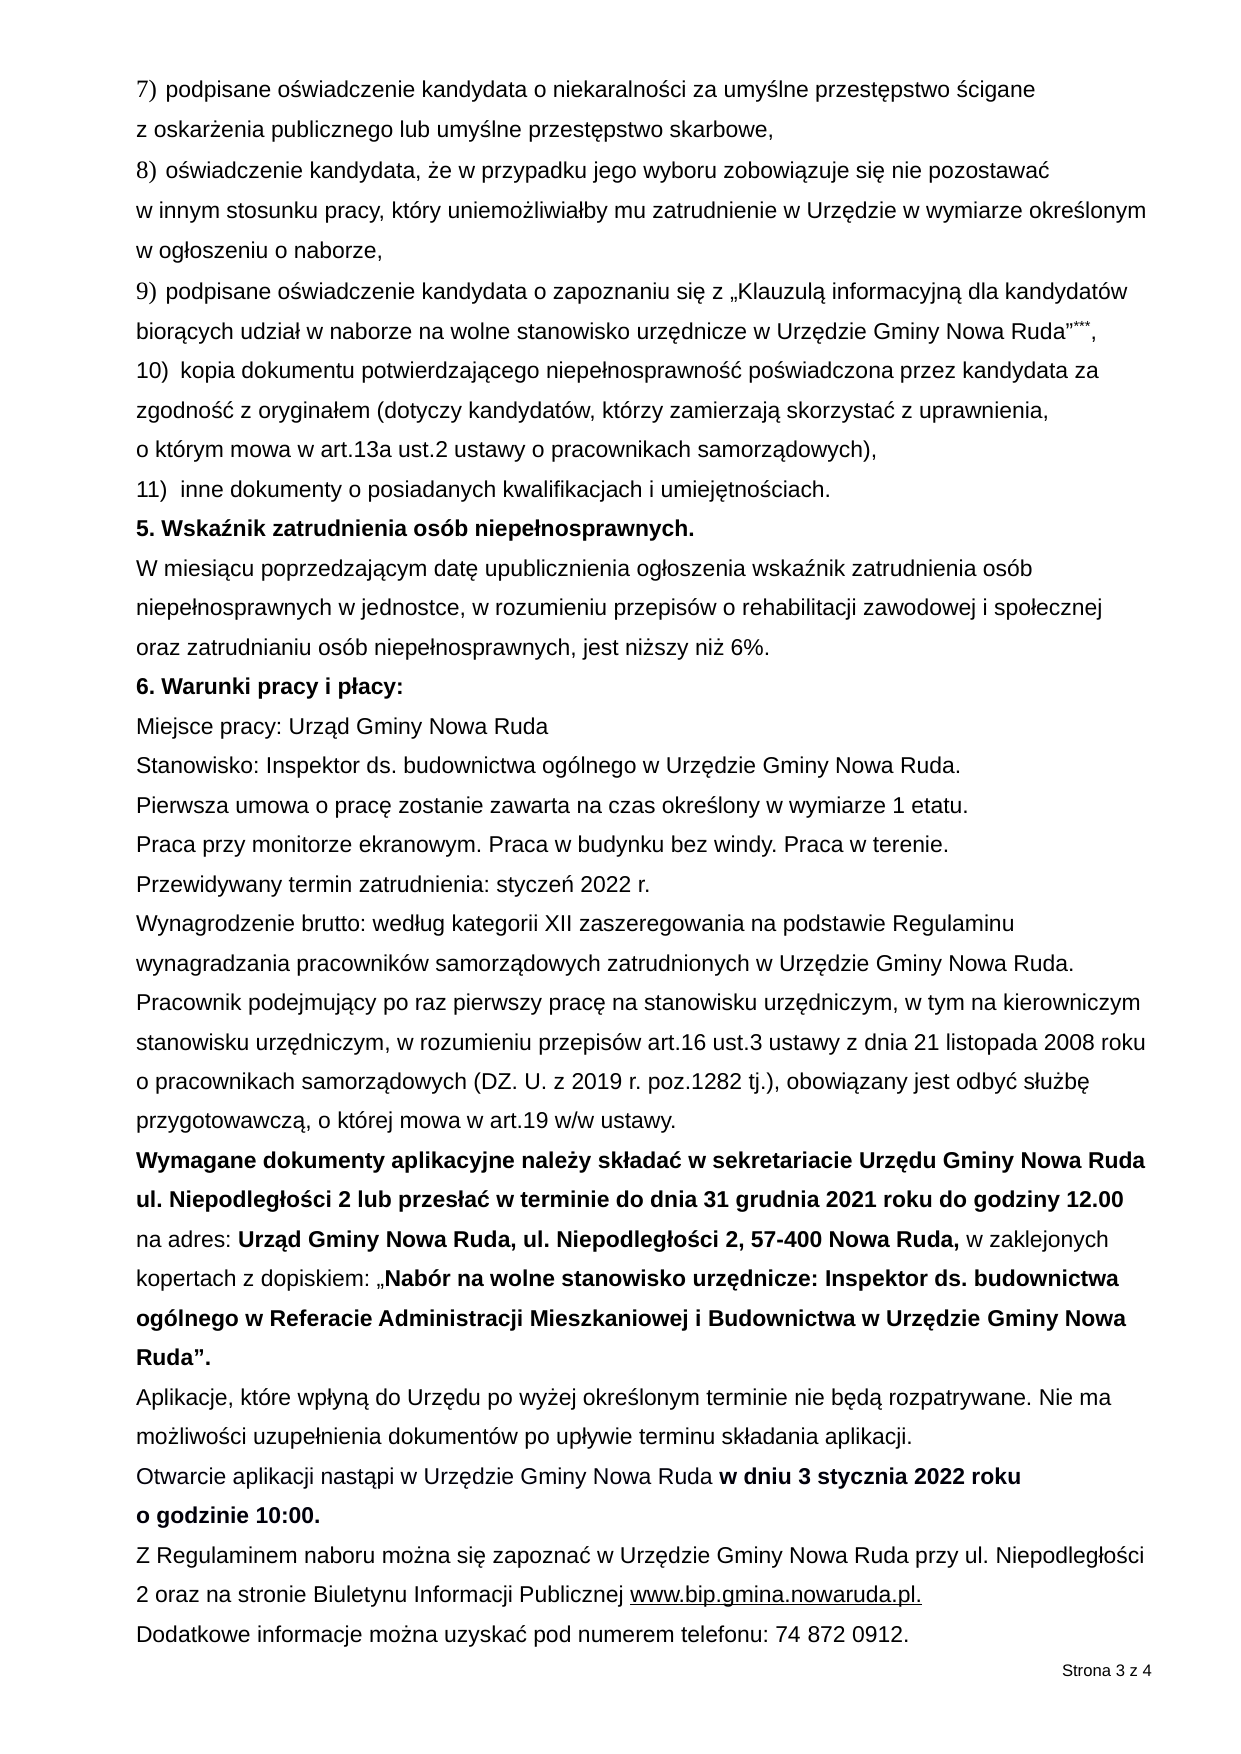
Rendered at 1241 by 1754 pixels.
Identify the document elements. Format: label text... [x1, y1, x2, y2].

text Pracownik podejmujący po raz pierwszy pracę na stanowisku urzędniczym, w tym na kierowniczym stanowisku urzędniczym, w rozumieniu przepisów art.16 ust.3 ustawy z dnia 21 listopada 2008 roku o pracownikach samorządowych (DZ. U. z 2019 r. poz.1282 tj.), obowiązany jest odbyć służbę przygotowawczą, o której mowa w art.19 w/w ustawy. [136, 989, 1152, 1134]
text Dodatkowe informacje można uzyskać pod numerem telefonu: 74 872 0912. [136, 1621, 1152, 1647]
text Wymagane dokumenty aplikacyjne należy składać w sekretariacie Urzędu Gminy Nowa Ruda ul. Niepodległości 2 lub przesłać w terminie do dnia 31 grudnia 2021 roku do godziny 12.00 na adres: Urząd Gminy Nowa Ruda, ul. Niepodległości 2, 57-400 Nowa Ruda, w zaklejonych kopertach z dopiskiem: „Nabór na wolne stanowisko urzędnicze: Inspektor ds. budownictwa ogólnego w Referacie Administracji Mieszkaniowej i Budownictwa w Urzędzie Gminy Nowa Ruda”. [136, 1147, 1152, 1371]
list inne dokumenty o posiadanych kwalifikacjach i umiejętnościach. [136, 476, 1152, 502]
text 5. Wskaźnik zatrudnienia osób niepełnosprawnych. [136, 515, 1152, 542]
text W miesiącu poprzedzającym datę upublicznienia ogłoszenia wskaźnik zatrudnienia osób niepełnosprawnych w jednostce, w rozumieniu przepisów o rehabilitacji zawodowej i społecznej oraz zatrudnianiu osób niepełnosprawnych, jest niższy niż 6%. [136, 555, 1152, 660]
text Pierwsza umowa o pracę zostanie zawarta na czas określony w wymiarze 1 etatu. [136, 792, 1152, 818]
text Praca przy monitorze ekranowym. Praca w budynku bez windy. Praca w terenie. [136, 831, 1152, 857]
text Przewidywany termin zatrudnienia: styczeń 2022 r. [136, 871, 1152, 897]
text Stanowisko: Inspektor ds. budownictwa ogólnego w Urzędzie Gminy Nowa Ruda. [136, 752, 1152, 778]
text Miejsce pracy: Urząd Gminy Nowa Ruda [136, 713, 1152, 739]
text 6. Warunki pracy i płacy: [136, 673, 1152, 699]
subtitle Otwarcie aplikacji nastąpi w Urzędzie Gminy Nowa Ruda w dniu 3 stycznia 2022 roku o godzinie 10:00. [136, 1463, 1152, 1529]
text Wynagrodzenie brutto: według kategorii XII zaszeregowania na podstawie Regulaminu wynagradzania pracowników samorządowych zatrudnionych w Urzędzie Gminy Nowa Ruda. [136, 910, 1152, 976]
list podpisane oświadczenie kandydata o niekaralności za umyślne przestępstwo ścigane z oskarżenia publicznego lub umyślne przestępstwo skarbowe, [136, 74, 1152, 142]
text Aplikacje, które wpłyną do Urzędu po wyżej określonym terminie nie będą rozpatrywane. Nie ma możliwości uzupełnienia dokumentów po upływie terminu składania aplikacji. [136, 1384, 1152, 1450]
list oświadczenie kandydata, że w przypadku jego wyboru zobowiązuje się nie pozostawać w innym stosunku pracy, który uniemożliwiałby mu zatrudnienie w Urzędzie w wymiarze określonym w ogłoszeniu o naborze, [136, 155, 1152, 263]
list podpisane oświadczenie kandydata o zapoznaniu się z „Klauzulą informacyjną dla kandydatów biorących udział w naborze na wolne stanowisko urzędnicze w Urzędzie Gminy Nowa Ruda”***, [136, 276, 1152, 344]
list kopia dokumentu potwierdzającego niepełnosprawność poświadczona przez kandydata za zgodność z oryginałem (dotyczy kandydatów, którzy zamierzają skorzystać z uprawnienia, o którym mowa w art.13a ust.2 ustawy o pracownikach samorządowych), [136, 357, 1152, 463]
text Z Regulaminem naboru można się zapoznać w Urzędzie Gminy Nowa Ruda przy ul. Niepodległości 2 oraz na stronie Biuletynu Informacji Publicznej www.bip.gmina.nowaruda.pl. [136, 1542, 1152, 1608]
